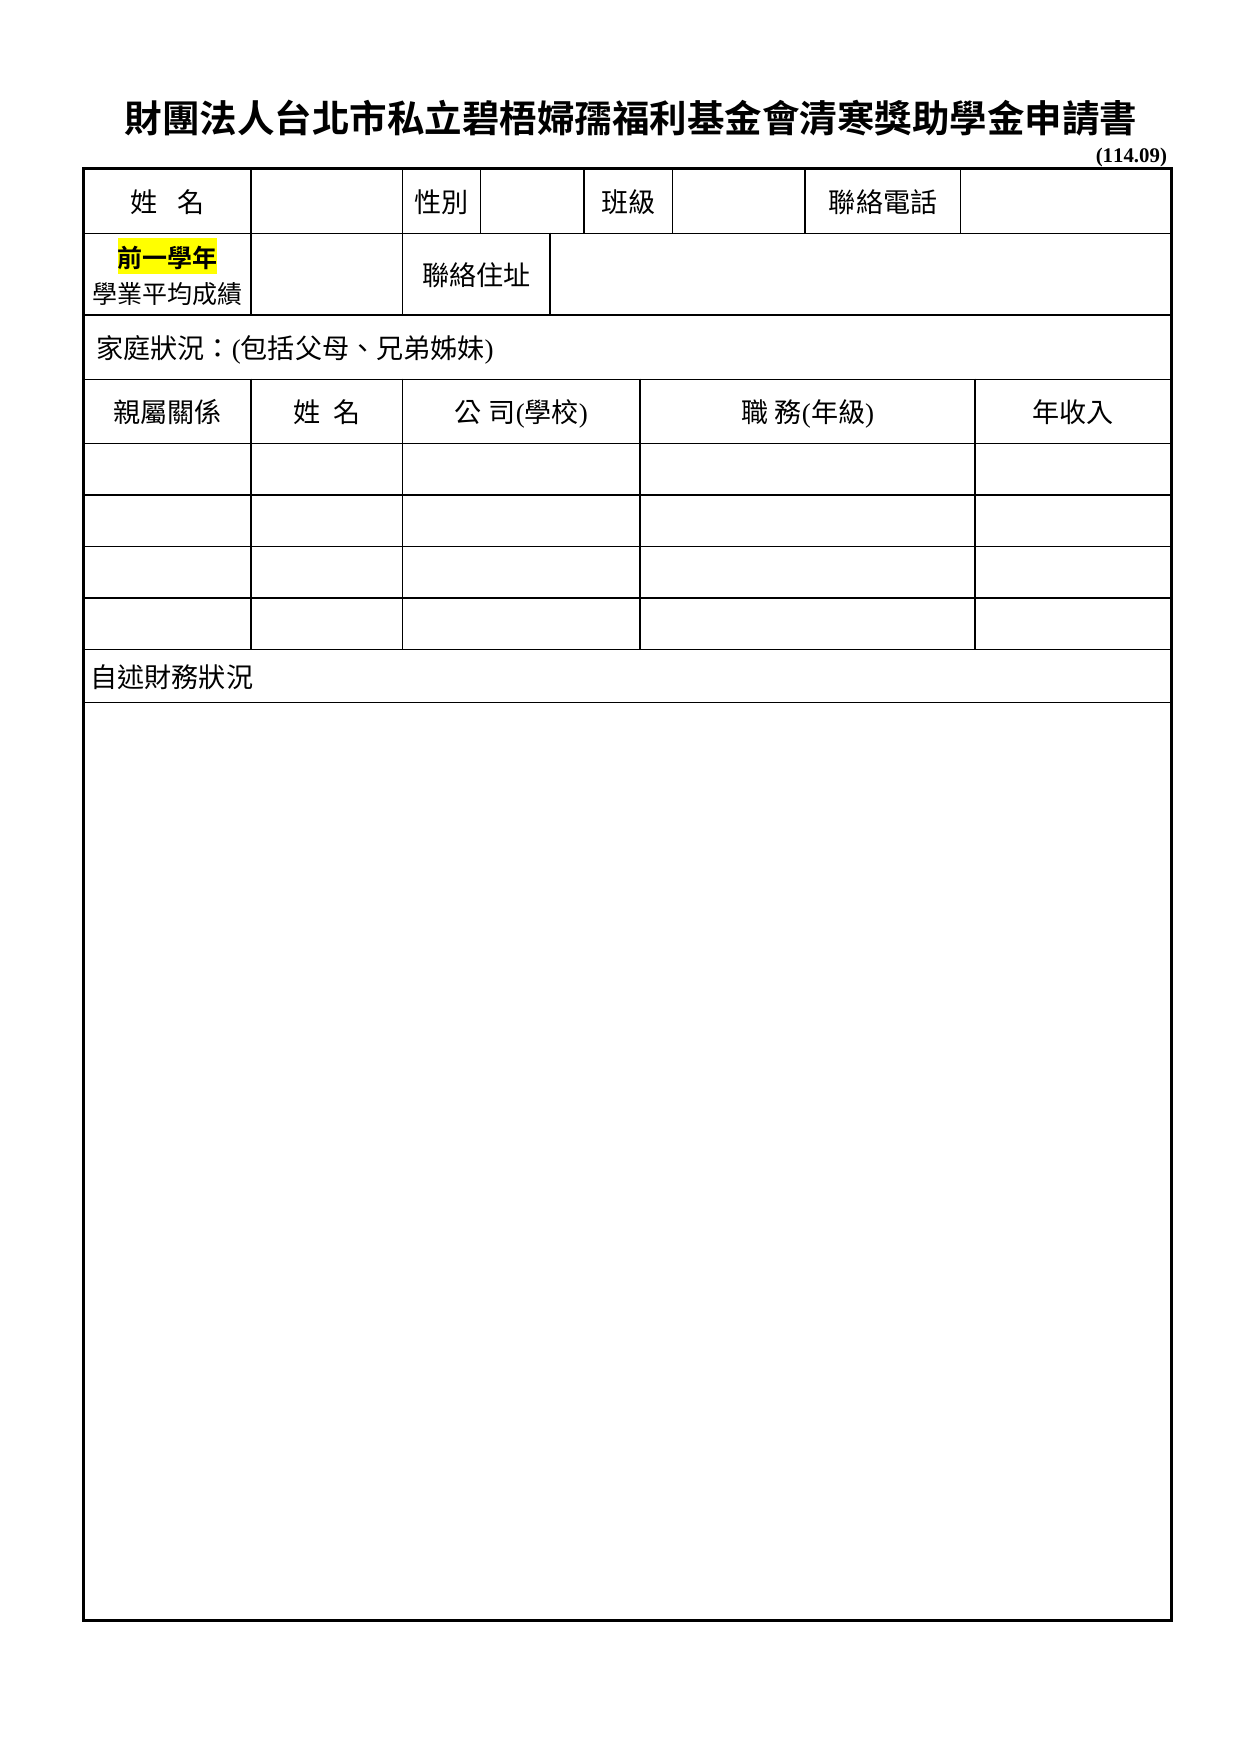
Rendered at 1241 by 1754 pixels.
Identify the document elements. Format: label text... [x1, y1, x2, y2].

table_cell 家庭狀況：(包括父母、兄弟姊妹) [85, 316, 1170, 378]
table_cell 聯絡住址 [403, 234, 549, 314]
table_cell [252, 444, 402, 494]
table_cell 姓 名 [252, 380, 402, 442]
table_cell [641, 444, 974, 494]
table_header [961, 170, 1170, 233]
table_cell 公 司(學校) [403, 380, 639, 442]
table_cell [403, 599, 639, 649]
table_cell [85, 599, 250, 649]
table_cell [976, 496, 1170, 546]
table_cell [641, 547, 974, 597]
table_cell [252, 547, 402, 597]
table_cell [403, 496, 639, 546]
table_cell 親屬關係 [85, 380, 250, 442]
table_cell [403, 547, 639, 597]
table_header [673, 170, 804, 233]
table_cell [976, 444, 1170, 494]
table_header 聯絡電話 [806, 170, 960, 233]
table_cell [85, 547, 250, 597]
table_cell [85, 496, 250, 546]
table_cell [551, 234, 1170, 314]
table_header 性別 [403, 170, 480, 233]
table_cell 職 務(年級) [641, 380, 974, 442]
text (114.09) [74, 143, 1167, 167]
table_cell [976, 547, 1170, 597]
table_cell 自述財務狀況 [85, 650, 1170, 702]
table_header [252, 170, 402, 233]
table_cell [252, 496, 402, 546]
table_cell [976, 599, 1170, 649]
table_cell [403, 444, 639, 494]
table_cell [252, 599, 402, 649]
table_cell [85, 703, 1170, 1619]
table_header [481, 170, 583, 233]
table_cell [85, 444, 250, 494]
table_header 姓 名 [85, 170, 250, 233]
table_cell 前一學年 學業平均成績 [85, 234, 250, 314]
table_header 班級 [585, 170, 672, 233]
table_cell [641, 496, 974, 546]
text 財團法人台北市私立碧梧婦孺福利基金會清寒獎助學金申請書 [74, 89, 1187, 143]
table_cell [641, 599, 974, 649]
table_cell [252, 234, 402, 314]
table_cell 年收入 [976, 380, 1170, 442]
